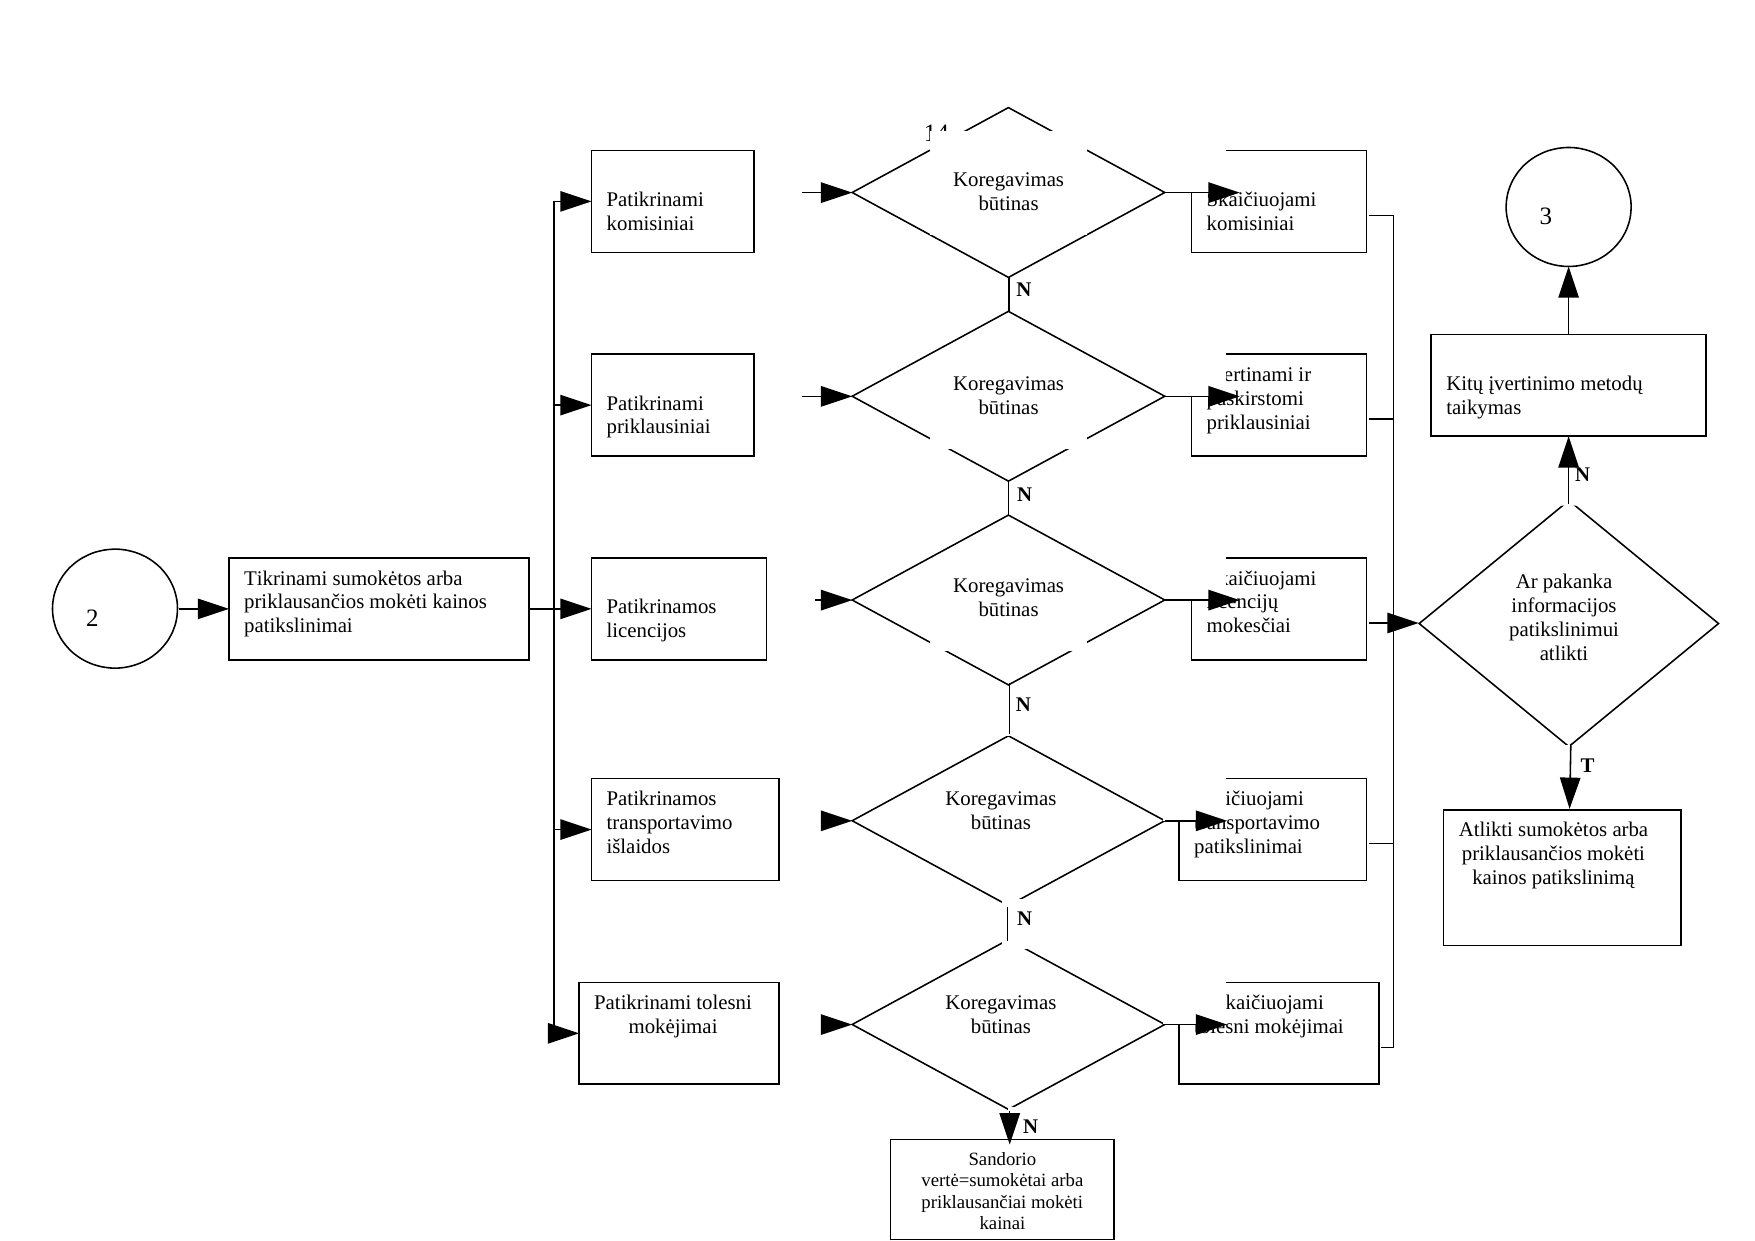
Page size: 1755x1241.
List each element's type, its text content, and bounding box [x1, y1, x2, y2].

text T [1178, 149, 1211, 173]
text Koregavimas būtinas [945, 371, 1072, 419]
text Koregavimas būtinas [945, 573, 1072, 621]
text N [1016, 692, 1048, 716]
text Sandorio vertė=sumokėtai arba priklausančiai mokėti kainai [906, 1147, 1098, 1231]
text T [1178, 557, 1211, 581]
text T [1178, 981, 1211, 1005]
text N [1016, 277, 1049, 301]
text N [1017, 906, 1049, 930]
text T [1178, 777, 1211, 801]
text N [1017, 482, 1049, 506]
text T [1178, 353, 1211, 377]
text Koregavimas būtinas [945, 167, 1072, 215]
text N [1023, 1114, 1055, 1138]
